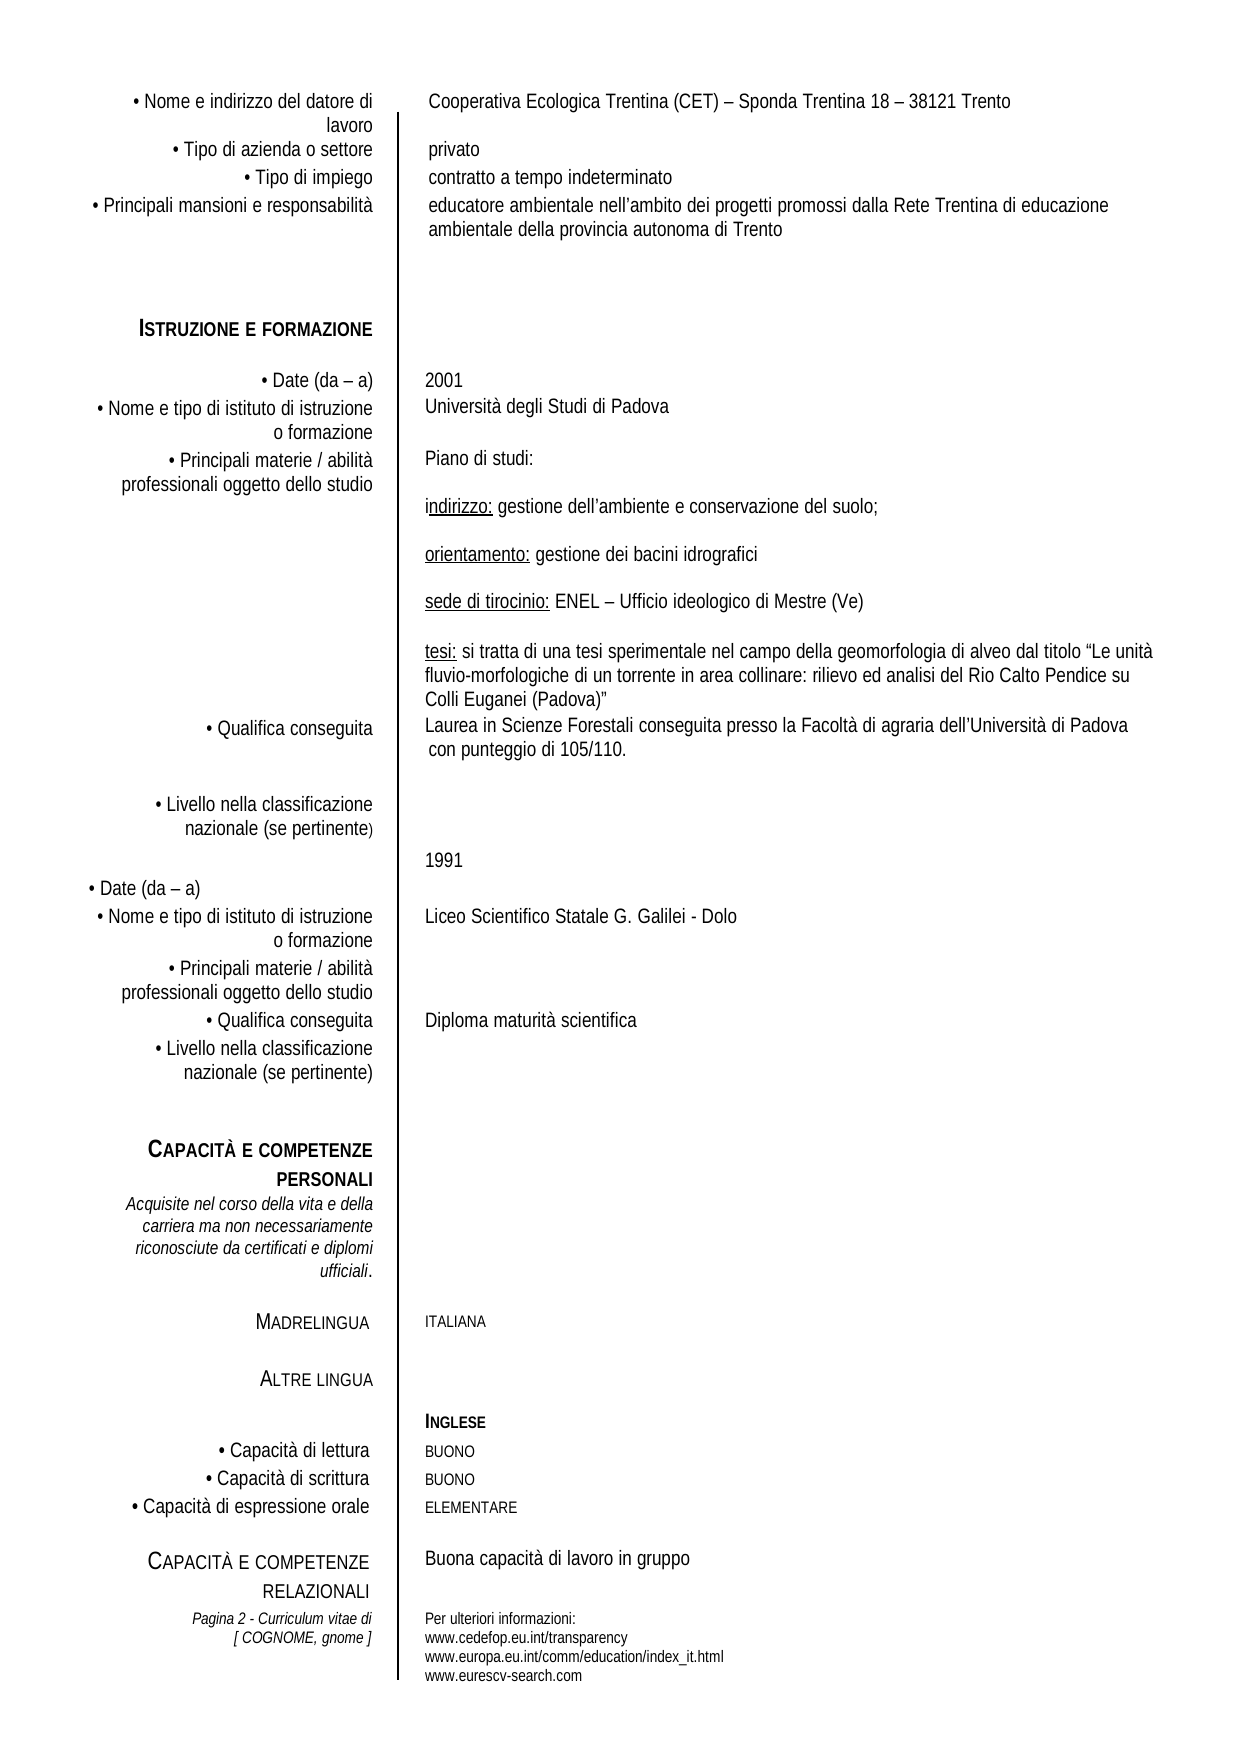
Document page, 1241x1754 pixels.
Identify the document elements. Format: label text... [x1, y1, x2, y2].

table_cell [399, 954, 413, 1006]
table_cell • Livello nella classificazione nazionale (se pertinente) [78, 1034, 384, 1086]
table_cell [384, 1006, 397, 1034]
table_header [384, 1408, 397, 1436]
table_header italiana [414, 1306, 1167, 1337]
table_header [384, 366, 397, 394]
table_cell [384, 790, 397, 846]
table_header [78, 1408, 384, 1436]
table_header Inglese [414, 1408, 1167, 1436]
table_header [399, 1408, 413, 1436]
table_header 2001 [414, 366, 1167, 394]
table_header [399, 1306, 413, 1337]
table_cell [384, 193, 397, 265]
table_cell • Tipo di impiego [78, 165, 384, 193]
table_cell [399, 1492, 413, 1520]
table_cell Cooperativa Ecologica Trentina (CET) – Sponda Trentina 18 – 38121 Trento [414, 89, 1167, 137]
table_cell [399, 1464, 413, 1492]
table_cell [384, 394, 397, 446]
table_cell [384, 1464, 397, 1492]
table_cell educatore ambientale nell’ambito dei progetti promossi dalla Rete Trentina di educazione ambientale della provincia autonoma di Trento [414, 193, 1167, 265]
table_header Altre lingua [78, 1365, 384, 1391]
table_cell • Principali materie / abilità professionali oggetto dello studio [78, 954, 384, 1006]
table_cell [384, 1034, 397, 1086]
table_cell [384, 89, 413, 137]
table_cell [399, 137, 413, 165]
table_cell Università degli Studi di Padova [414, 394, 1167, 446]
table_cell [399, 1436, 413, 1464]
table_header Istruzione e formazione [78, 313, 384, 342]
table_cell [399, 193, 413, 265]
table_cell • Nome e tipo di istituto di istruzione o formazione [78, 394, 384, 446]
table_cell privato [414, 137, 1167, 165]
table_cell • Livello nella classificazione nazionale (se pertinente) [78, 790, 384, 846]
table_header Madrelingua [78, 1306, 384, 1337]
table_cell [399, 790, 413, 846]
table_cell [384, 846, 397, 902]
table_cell buono [414, 1464, 1167, 1492]
table_cell • Qualifica conseguita [78, 714, 384, 789]
table_cell [384, 1492, 397, 1520]
table_cell • Capacità di lettura [78, 1436, 384, 1464]
table_header Capacità e competenze relazionali [78, 1544, 384, 1606]
table_cell • Principali materie / abilità professionali oggetto dello studio [78, 446, 384, 713]
table_cell [399, 902, 413, 954]
table_cell [399, 714, 413, 789]
table_cell [384, 714, 397, 789]
table_cell Diploma maturità scientifica [414, 1006, 1167, 1034]
table_cell • Nome e indirizzo del datore di lavoro [78, 89, 384, 137]
table_cell [384, 137, 397, 165]
table_cell • Capacità di espressione orale [78, 1492, 384, 1520]
table_cell [384, 954, 397, 1006]
table_cell [414, 1034, 1167, 1086]
table_cell Liceo Scientifico Statale G. Galilei - Dolo [414, 902, 1167, 954]
table_cell [384, 446, 397, 713]
table_cell 1991 [414, 846, 1167, 902]
table_cell [399, 1034, 413, 1086]
table_cell [399, 446, 413, 713]
table_header [384, 1306, 397, 1337]
table_cell • Nome e tipo di istituto di istruzione o formazione [78, 902, 384, 954]
table_cell [399, 394, 413, 446]
table_header Buona capacità di lavoro in gruppo [414, 1544, 1167, 1606]
table_header [399, 1544, 413, 1606]
table_header Capacità e competenze personali Acquisite nel corso della vita e della carriera ma non necessariamente riconosciute da certificati e diplomi ufficiali. [78, 1134, 384, 1282]
table_header • Date (da – a) [78, 366, 384, 394]
table_cell • Date (da – a) [78, 846, 384, 902]
table_cell [399, 165, 413, 193]
table_header [384, 1544, 397, 1606]
table_cell [384, 902, 397, 954]
table_cell • Tipo di azienda o settore [78, 137, 384, 165]
table_cell buono [414, 1436, 1167, 1464]
table_header [399, 366, 413, 394]
table_cell [384, 1436, 397, 1464]
table_cell contratto a tempo indeterminato [414, 165, 1167, 193]
table_cell elementare [414, 1492, 1167, 1520]
table_cell • Principali mansioni e responsabilità [78, 193, 384, 265]
table_cell Laurea in Scienze Forestali conseguita presso la Facoltà di agraria dell’Università di Padova con punteggio di 105/110. [414, 714, 1167, 789]
table_cell [384, 165, 397, 193]
table_cell • Qualifica conseguita [78, 1006, 384, 1034]
table_cell [414, 954, 1167, 1006]
table_cell Piano di studi: indirizzo: gestione dell’ambiente e conservazione del suolo; orientamento: gestione dei bacini idrografici sede di tirocinio: ENEL – Ufficio ideologico di Mestre (Ve) tesi: si tratta di una tesi sperimentale nel campo della geomorfologia di alveo dal titolo “Le unità fluvio-morfologiche di un torrente in area collinare: rilievo ed analisi del Rio Calto Pendice su Colli Euganei (Padova)” [414, 446, 1167, 713]
table_cell [414, 790, 1167, 846]
table_cell • Capacità di scrittura [78, 1464, 384, 1492]
table_cell [399, 846, 413, 902]
table_cell [399, 1006, 413, 1034]
